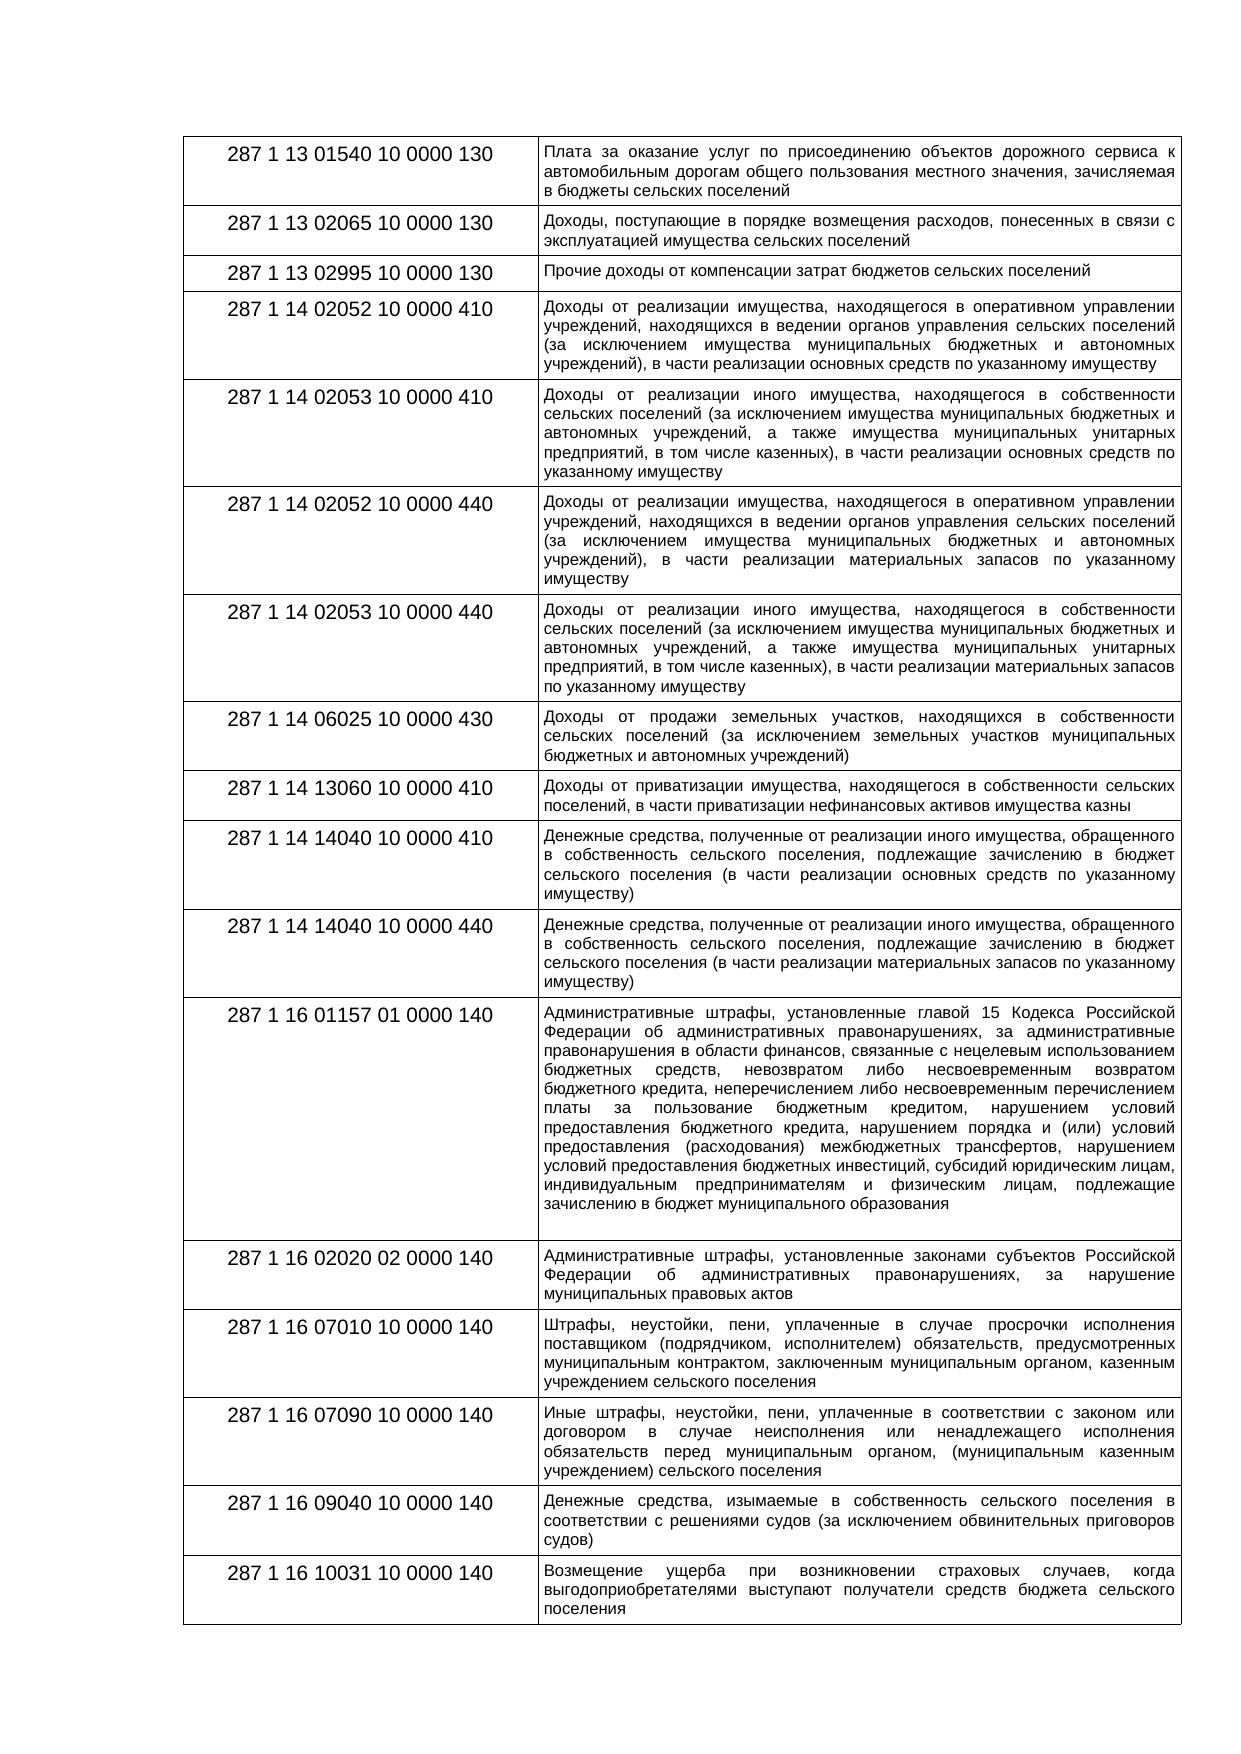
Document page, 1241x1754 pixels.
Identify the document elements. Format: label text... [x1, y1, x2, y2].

table_cell 287 1 13 01540 10 0000 130 [184, 137, 538, 205]
table_cell 287 1 16 01157 01 0000 140 [184, 998, 538, 1240]
table_cell 287 1 16 10031 10 0000 140 [184, 1556, 538, 1623]
table_cell Доходы от реализации имущества, находящегося в оперативном управлении учреждений, находящихся в ведении органов управления сельских поселений (за исключением имущества муниципальных бюджетных и автономных учреждений), в части реализации материальных запасов по указанному имуществу [539, 487, 1181, 594]
table_cell 287 1 14 06025 10 0000 430 [184, 702, 538, 770]
table_cell Доходы от реализации иного имущества, находящегося в собственности сельских поселений (за исключением имущества муниципальных бюджетных и автономных учреждений, а также имущества муниципальных унитарных предприятий, в том числе казенных), в части реализации материальных запасов по указанному имуществу [539, 595, 1181, 701]
table_cell Доходы от реализации иного имущества, находящегося в собственности сельских поселений (за исключением имущества муниципальных бюджетных и автономных учреждений, а также имущества муниципальных унитарных предприятий, в том числе казенных), в части реализации основных средств по указанному имуществу [539, 380, 1181, 486]
table_cell Доходы от реализации имущества, находящегося в оперативном управлении учреждений, находящихся в ведении органов управления сельских поселений (за исключением имущества муниципальных бюджетных и автономных учреждений), в части реализации основных средств по указанному имуществу [539, 292, 1181, 379]
table_cell 287 1 14 02053 10 0000 410 [184, 380, 538, 486]
table_cell Плата за оказание услуг по присоединению объектов дорожного сервиса к автомобильным дорогам общего пользования местного значения, зачисляемая в бюджеты сельских поселений [539, 137, 1181, 205]
table_cell Иные штрафы, неустойки, пени, уплаченные в соответствии с законом или договором в случае неисполнения или ненадлежащего исполнения обязательств перед муниципальным органом, (муниципальным казенным учреждением) сельского поселения [539, 1398, 1181, 1485]
table_cell Административные штрафы, установленные главой 15 Кодекса Российской Федерации об административных правонарушениях, за административные правонарушения в области финансов, связанные с нецелевым использованием бюджетных средств, невозвратом либо несвоевременным возвратом бюджетного кредита, неперечислением либо несвоевременным перечислением платы за пользование бюджетным кредитом, нарушением условий предоставления бюджетного кредита, нарушением порядка и (или) условий предоставления (расходования) межбюджетных трансфертов, нарушением условий предоставления бюджетных инвестиций, субсидий юридическим лицам, индивидуальным предпринимателям и физическим лицам, подлежащие зачислению в бюджет муниципального образования [539, 998, 1181, 1240]
table_cell 287 1 13 02065 10 0000 130 [184, 206, 538, 255]
table_cell Денежные средства, изымаемые в собственность сельского поселения в соответствии с решениями судов (за исключением обвинительных приговоров судов) [539, 1486, 1181, 1554]
table_cell Возмещение ущерба при возникновении страховых случаев, когда выгодоприобретателями выступают получатели средств бюджета сельского поселения [539, 1556, 1181, 1623]
table_cell Административные штрафы, установленные законами субъектов Российской Федерации об административных правонарушениях, за нарушение муниципальных правовых актов [539, 1241, 1181, 1309]
table_cell 287 1 13 02995 10 0000 130 [184, 256, 538, 291]
table_cell Доходы от приватизации имущества, находящегося в собственности сельских поселений, в части приватизации нефинансовых активов имущества казны [539, 771, 1181, 820]
table_cell Доходы, поступающие в порядке возмещения расходов, понесенных в связи с эксплуатацией имущества сельских поселений [539, 206, 1181, 255]
table_cell 287 1 14 14040 10 0000 410 [184, 821, 538, 908]
table_cell Прочие доходы от компенсации затрат бюджетов сельских поселений [539, 256, 1181, 291]
table_cell Доходы от продажи земельных участков, находящихся в собственности сельских поселений (за исключением земельных участков муниципальных бюджетных и автономных учреждений) [539, 702, 1181, 770]
table_cell 287 1 14 02053 10 0000 440 [184, 595, 538, 701]
table_cell 287 1 16 07090 10 0000 140 [184, 1398, 538, 1485]
table_cell 287 1 16 09040 10 0000 140 [184, 1486, 538, 1554]
table_cell Денежные средства, полученные от реализации иного имущества, обращенного в собственность сельского поселения, подлежащие зачислению в бюджет сельского поселения (в части реализации основных средств по указанному имуществу) [539, 821, 1181, 908]
table_cell 287 1 16 02020 02 0000 140 [184, 1241, 538, 1309]
table_cell 287 1 14 02052 10 0000 440 [184, 487, 538, 594]
table_cell 287 1 14 02052 10 0000 410 [184, 292, 538, 379]
table_cell Штрафы, неустойки, пени, уплаченные в случае просрочки исполнения поставщиком (подрядчиком, исполнителем) обязательств, предусмотренных муниципальным контрактом, заключенным муниципальным органом, казенным учреждением сельского поселения [539, 1310, 1181, 1397]
table_cell 287 1 14 14040 10 0000 440 [184, 910, 538, 997]
table_cell 287 1 14 13060 10 0000 410 [184, 771, 538, 820]
table_cell 287 1 16 07010 10 0000 140 [184, 1310, 538, 1397]
table_cell Денежные средства, полученные от реализации иного имущества, обращенного в собственность сельского поселения, подлежащие зачислению в бюджет сельского поселения (в части реализации материальных запасов по указанному имуществу) [539, 910, 1181, 997]
